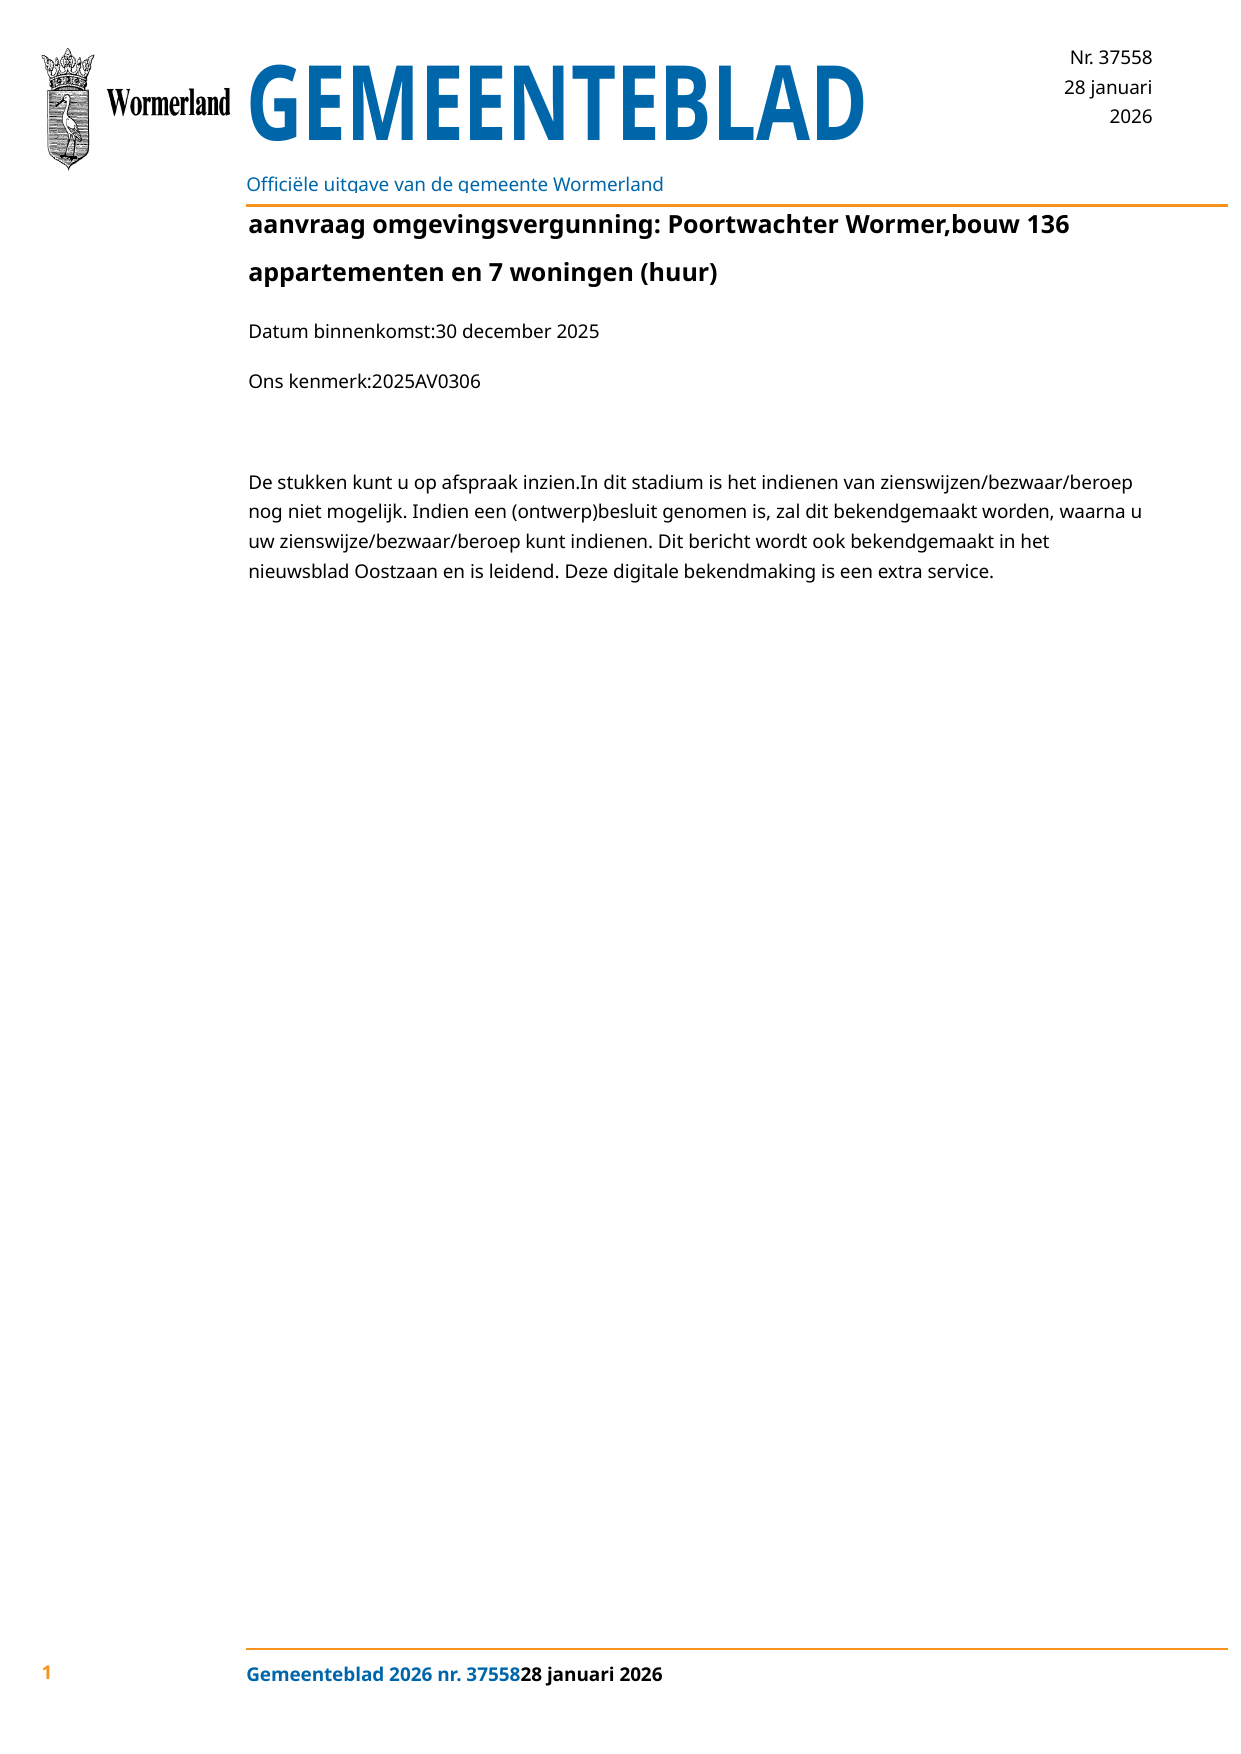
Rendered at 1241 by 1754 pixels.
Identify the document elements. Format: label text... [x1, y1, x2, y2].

text Datum binnenkomst:30 december 2025 [248, 318, 1152, 344]
text De stukken kunt u op afspraak inzien.In dit stadium is het indienen van zienswijzen/bezwaar/beroep nog niet mogelijk. Indien een (ontwerp)besluit genomen is, zal dit bekendgemaakt worden, waarna u uw zienswijze/bezwaar/beroep kunt indienen. Dit bericht wordt ook bekendgemaakt in het nieuwsblad Oostzaan en is leidend. Deze digitale bekendmaking is een extra service. [248, 469, 1152, 584]
text aanvraag omgevingsvergunning: Poortwachter Wormer,bouw 136 appartementen en 7 woningen (huur) [248, 207, 1152, 288]
text Ons kenmerk:2025AV0306 [248, 368, 1152, 394]
picture [41, 47, 231, 172]
